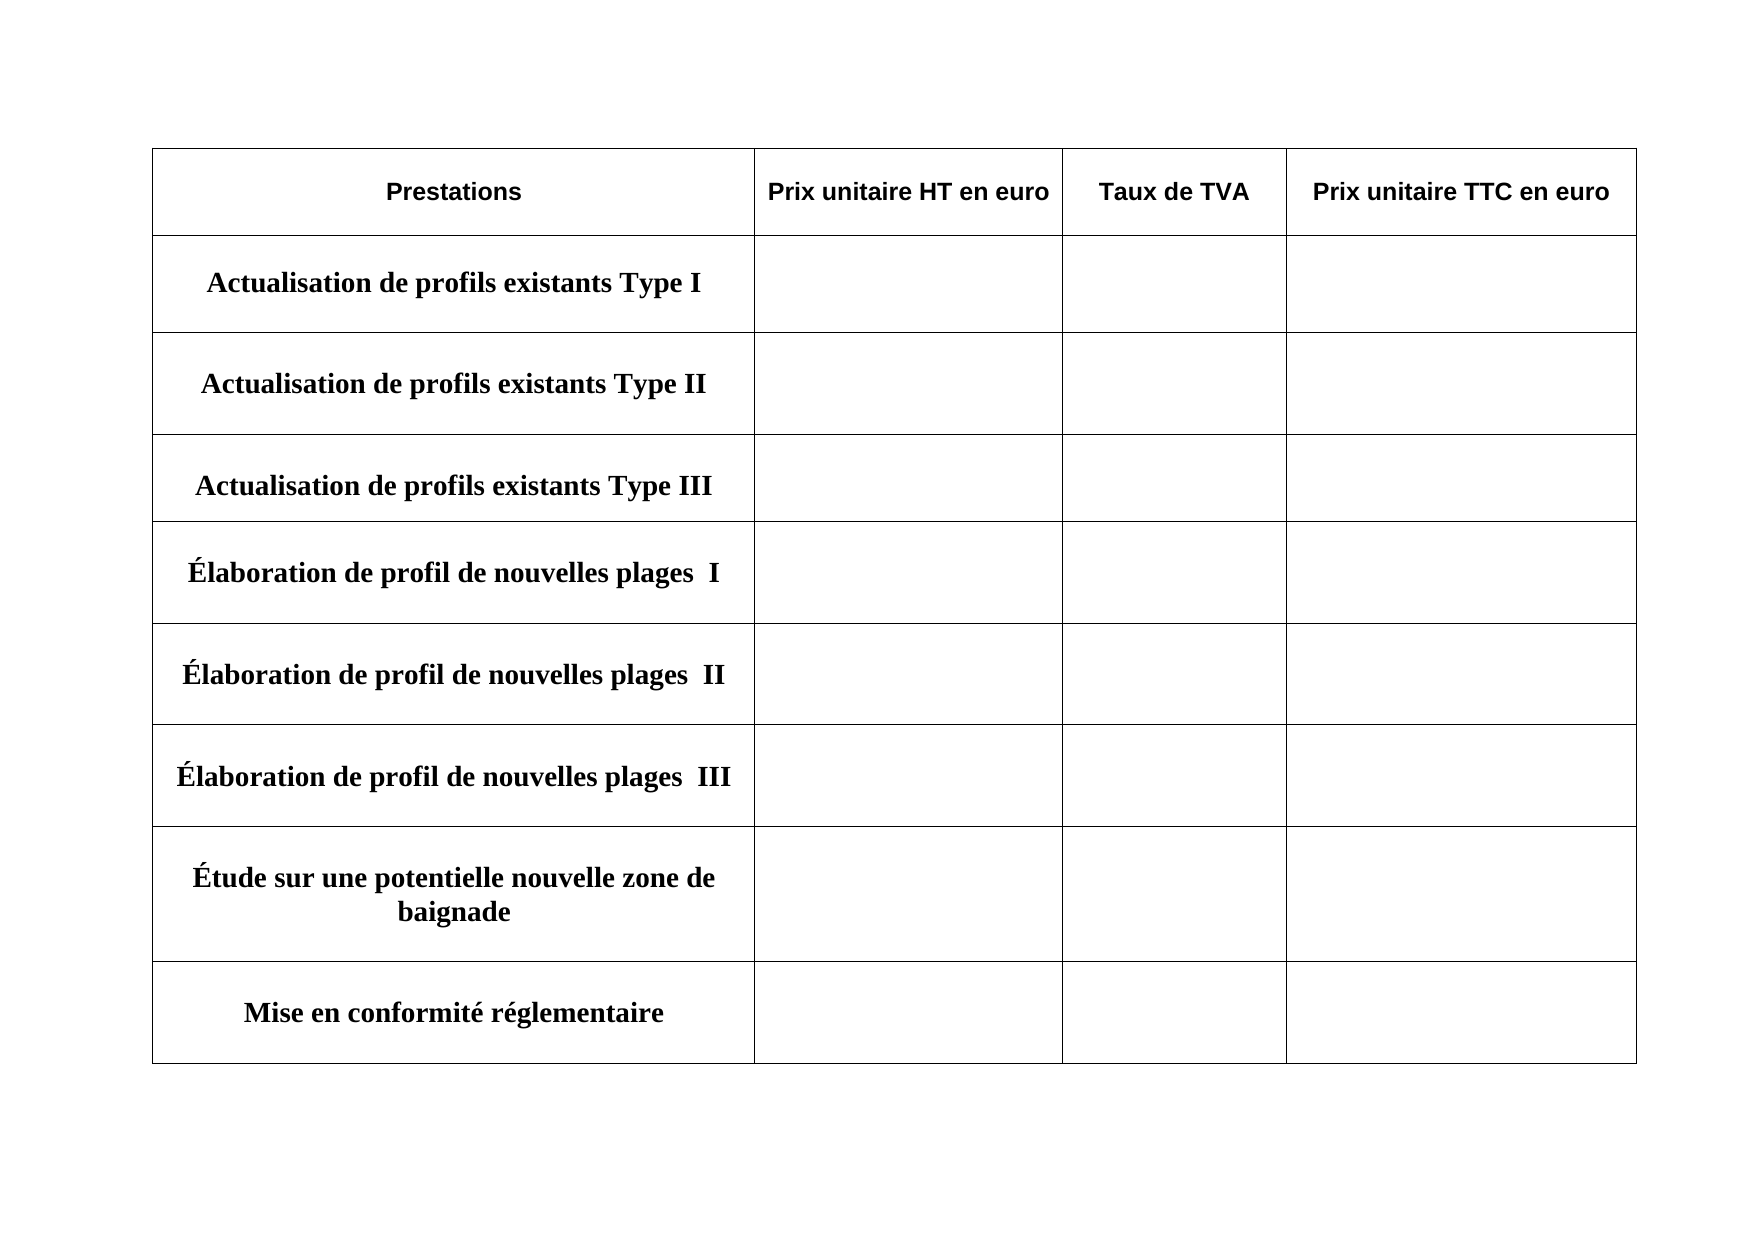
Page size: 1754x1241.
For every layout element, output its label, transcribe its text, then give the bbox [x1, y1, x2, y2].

table_cell Actualisation de profils existants Type I [153, 236, 754, 332]
table_cell [1063, 236, 1286, 332]
table_cell [1287, 333, 1636, 433]
table_header Prix unitaire HT en euro [755, 149, 1062, 235]
table_cell [1063, 522, 1286, 622]
table_cell [1287, 435, 1636, 521]
table_cell [1287, 522, 1636, 622]
table_cell [1063, 333, 1286, 433]
table_header Taux de TVA [1063, 149, 1286, 235]
table_cell [755, 236, 1062, 332]
table_cell Élaboration de profil de nouvelles plages II [153, 624, 754, 724]
table_cell [1063, 827, 1286, 961]
table_cell [755, 827, 1062, 961]
table_cell [1287, 827, 1636, 961]
table_cell [1287, 236, 1636, 332]
table_cell Élaboration de profil de nouvelles plages I [153, 522, 754, 622]
table_cell Élaboration de profil de nouvelles plages III [153, 725, 754, 826]
table_cell [1063, 962, 1286, 1063]
table_cell Étude sur une potentielle nouvelle zone de baignade [153, 827, 754, 961]
table_header Prestations [153, 149, 754, 235]
table_cell Actualisation de profils existants Type II [153, 333, 754, 433]
table_cell [755, 333, 1062, 433]
table_cell [1287, 962, 1636, 1063]
table_cell [1287, 624, 1636, 724]
table_cell [755, 962, 1062, 1063]
table_cell Mise en conformité réglementaire [153, 962, 754, 1063]
table_cell [1063, 435, 1286, 521]
table_header Prix unitaire TTC en euro [1287, 149, 1636, 235]
table_cell [755, 624, 1062, 724]
table_cell [755, 435, 1062, 521]
table_cell [755, 725, 1062, 826]
table_cell [755, 522, 1062, 622]
table_cell [1063, 725, 1286, 826]
table_cell [1287, 725, 1636, 826]
table_cell Actualisation de profils existants Type III [153, 435, 754, 521]
table_cell [1063, 624, 1286, 724]
